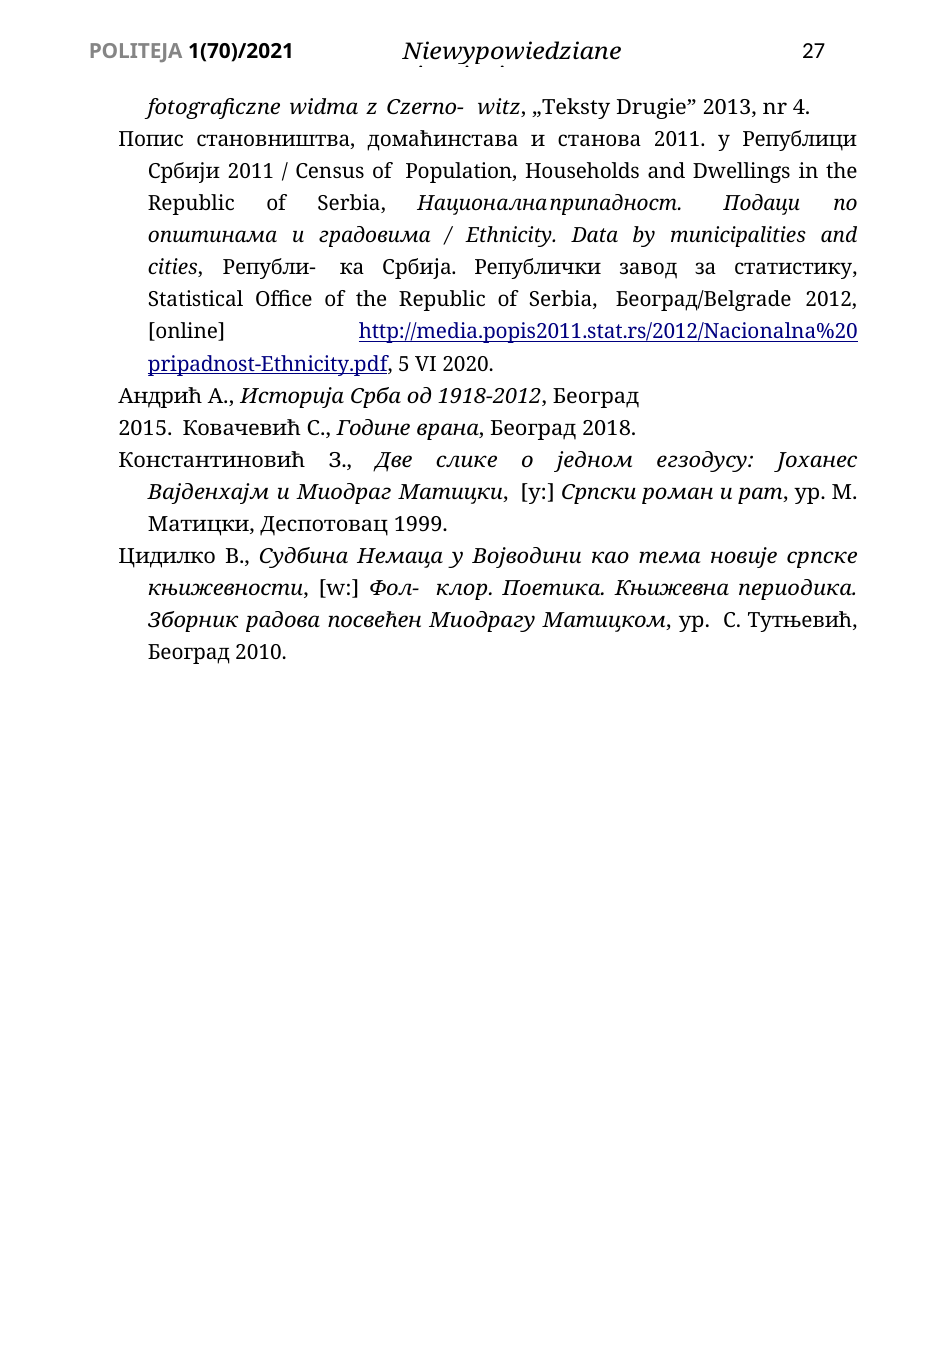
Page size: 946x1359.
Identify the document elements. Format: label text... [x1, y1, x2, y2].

text Константиновић З., Две слике о једном егзодусу: Јоханес Вајденхајм и Миодраг Матицки, [у:] Српски роман и рат, ур. М. Матицки, Деспотовац 1999. [118, 445, 857, 537]
text Андрић А., Историја Срба од 1918-2012, Београд 2015. Ковачевић С., Године врана, Београд 2018. [118, 381, 662, 441]
text Попис становништва, домаћинстава и станова 2011. у Републици Србији 2011 / Census of Population, Households and Dwellings in the Republic of Serbia, Националнаприпадност. Подаци по општинама и градовима / Ethnicity. Data by municipalities and cities, Републи- ка Србија. Републички завод за статистику, Statistical Office of the Republic of Serbia, Београд/Belgrade 2012, [online] http://media.popis2011.stat.rs/2012/Nacionalna%20 pripadnost-Ethnicity.pdf, 5 VI 2020. [118, 124, 857, 377]
text Цидилко В., Судбина Немаца у Војводини као тема новије српске књижевности, [w:] Фол- клор. Поетика. Књижевна периодика. Зборник радова посвећен Миодрагу Матицком, ур. С. Тутњевић, Београд 2010. [118, 541, 857, 666]
text fotograficzne widma z Czerno- witz, „Teksty Drugie” 2013, nr 4. [118, 92, 857, 120]
